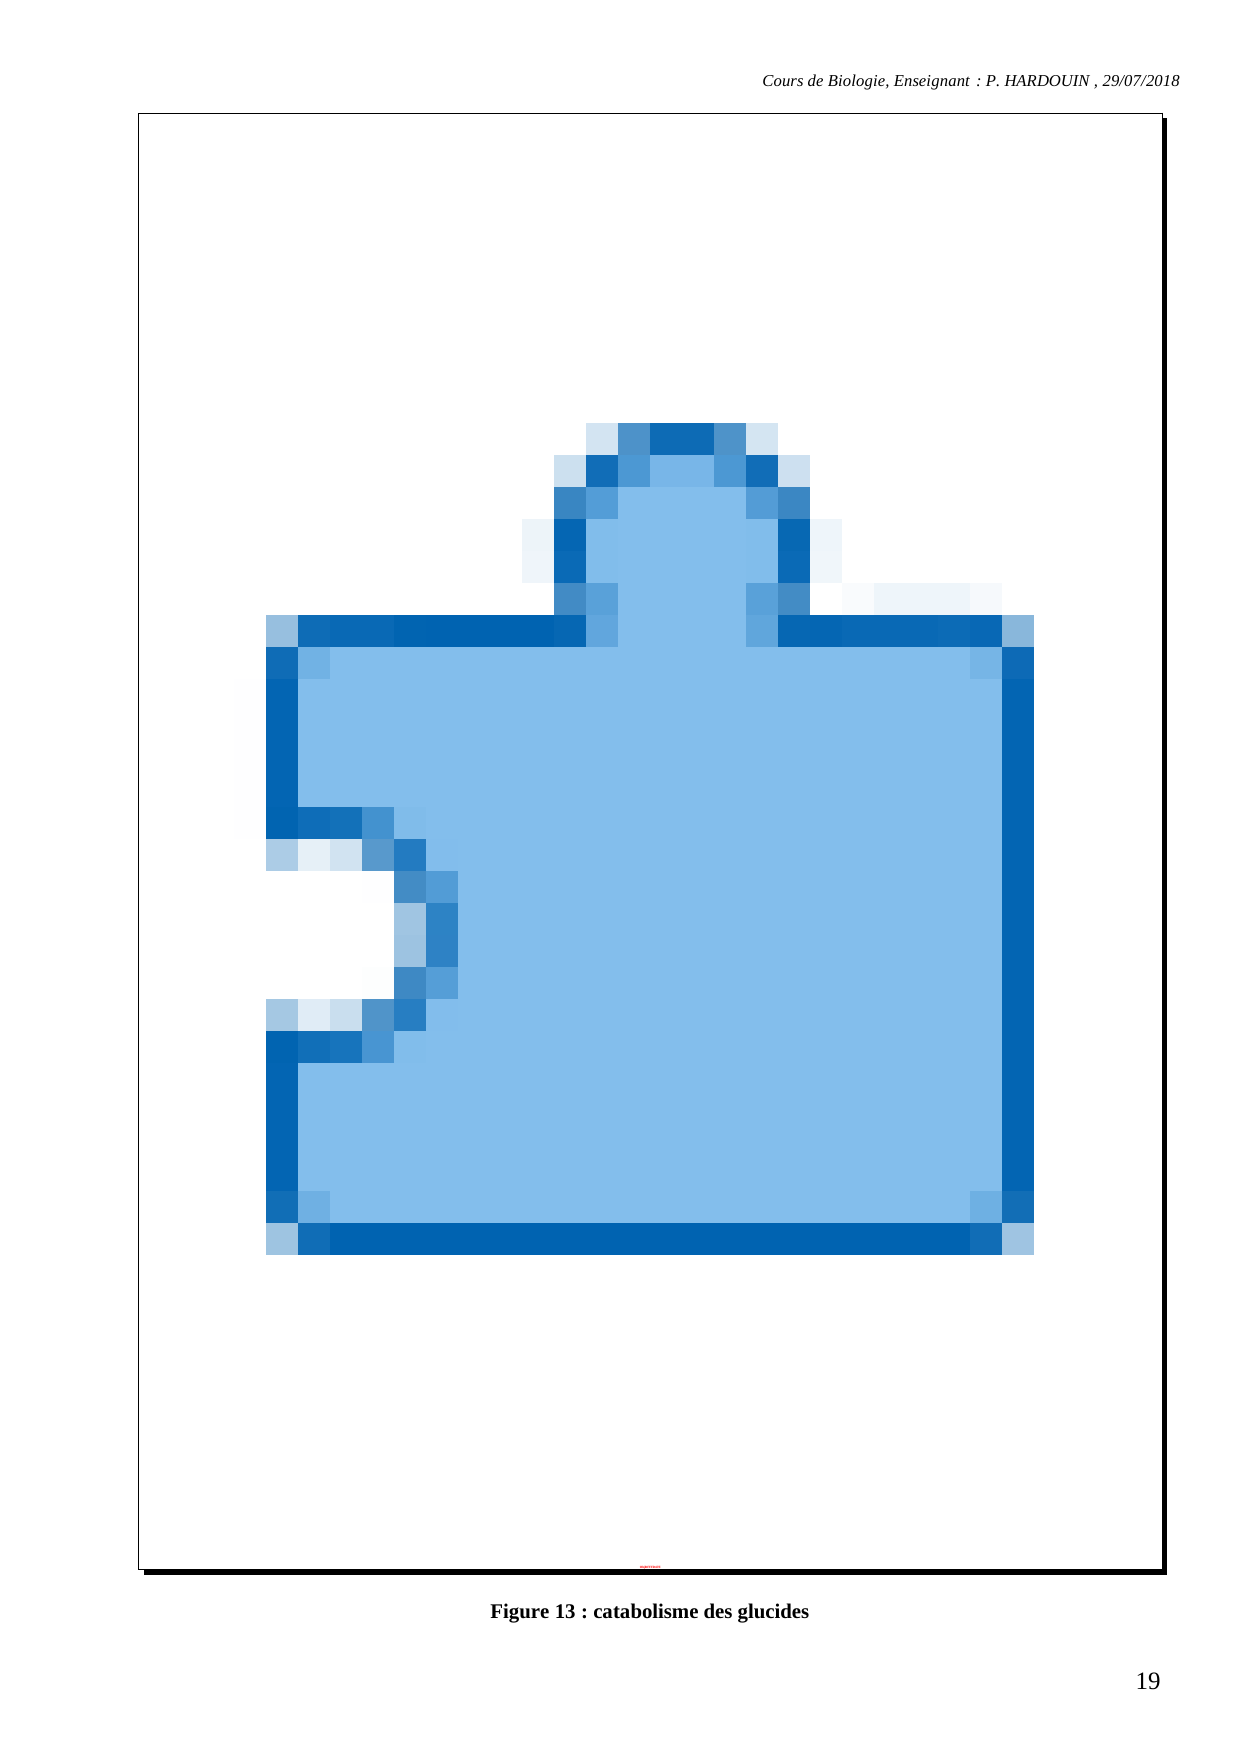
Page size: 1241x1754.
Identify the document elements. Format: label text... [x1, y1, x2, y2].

text Figure 13 : catabolisme des glucides [118, 1600, 1181, 1623]
